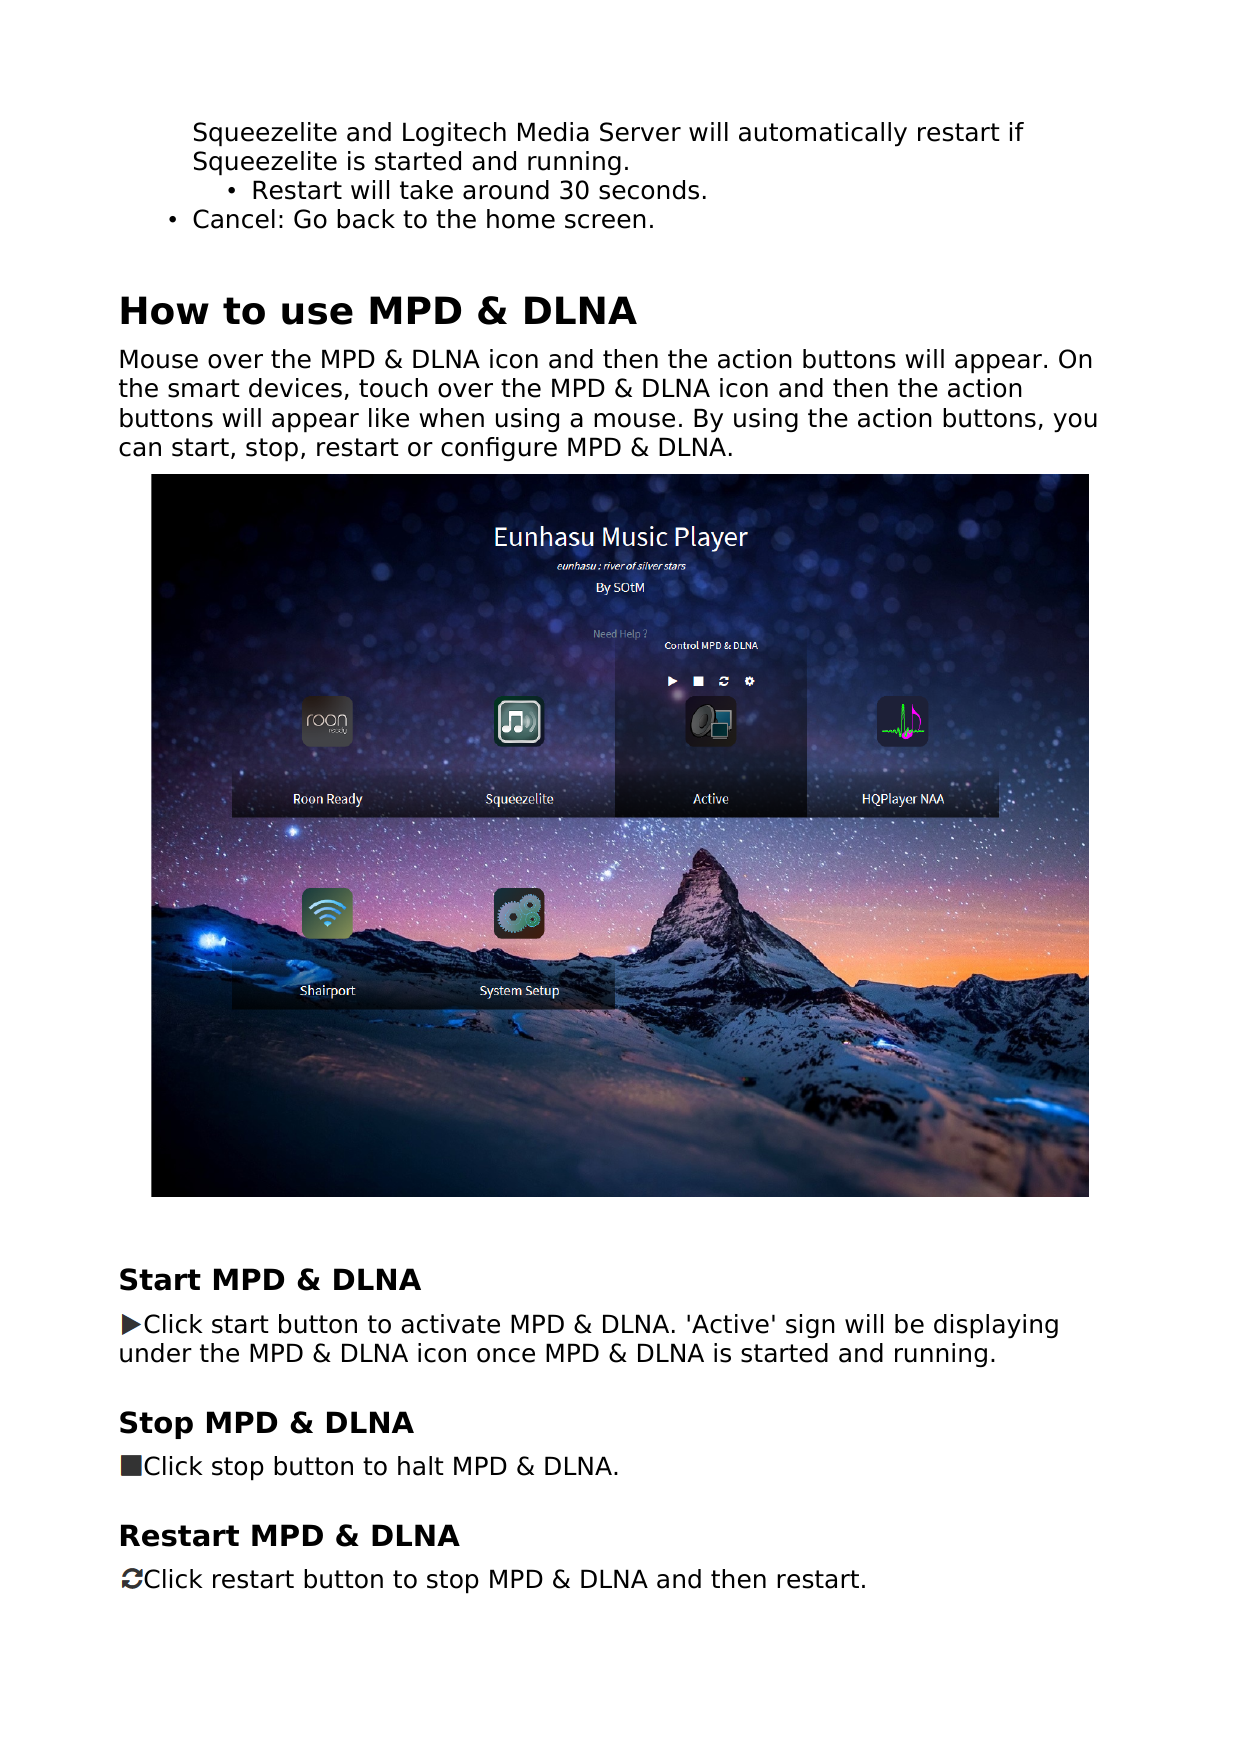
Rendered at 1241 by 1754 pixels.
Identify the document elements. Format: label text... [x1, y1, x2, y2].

text Mouse over the MPD & DLNA icon and then the action buttons will appear. On the smart devices, touch over the MPD & DLNA icon and then the action buttons will appear like when using a mouse. By using the action buttons, you can start, stop, restart or configure MPD & DLNA. [118, 345, 1122, 462]
list Restart will take around 30 seconds. [236, 176, 1122, 206]
text Click start button to activate MPD & DLNA. 'Active' sign will be displaying under the MPD & DLNA icon once MPD & DLNA is started and running. [118, 1310, 1122, 1368]
list Squeezelite and Logitech Media Server will automatically restart if Squeezelite is started and running. [177, 118, 1122, 176]
subtitle How to use MPD & DLNA [118, 289, 1122, 333]
subtitle Restart MPD & DLNA [118, 1519, 1122, 1553]
text Click stop button to halt MPD & DLNA. [118, 1452, 1122, 1482]
subtitle Start MPD & DLNA [118, 1264, 1122, 1298]
list Cancel: Go back to the home screen. [177, 206, 1122, 235]
subtitle Stop MPD & DLNA [118, 1406, 1122, 1440]
text Click restart button to stop MPD & DLNA and then restart. [118, 1566, 1122, 1595]
picture [151, 474, 1089, 1197]
picture [118, 1452, 144, 1478]
picture [118, 1565, 144, 1591]
picture [118, 1310, 144, 1336]
